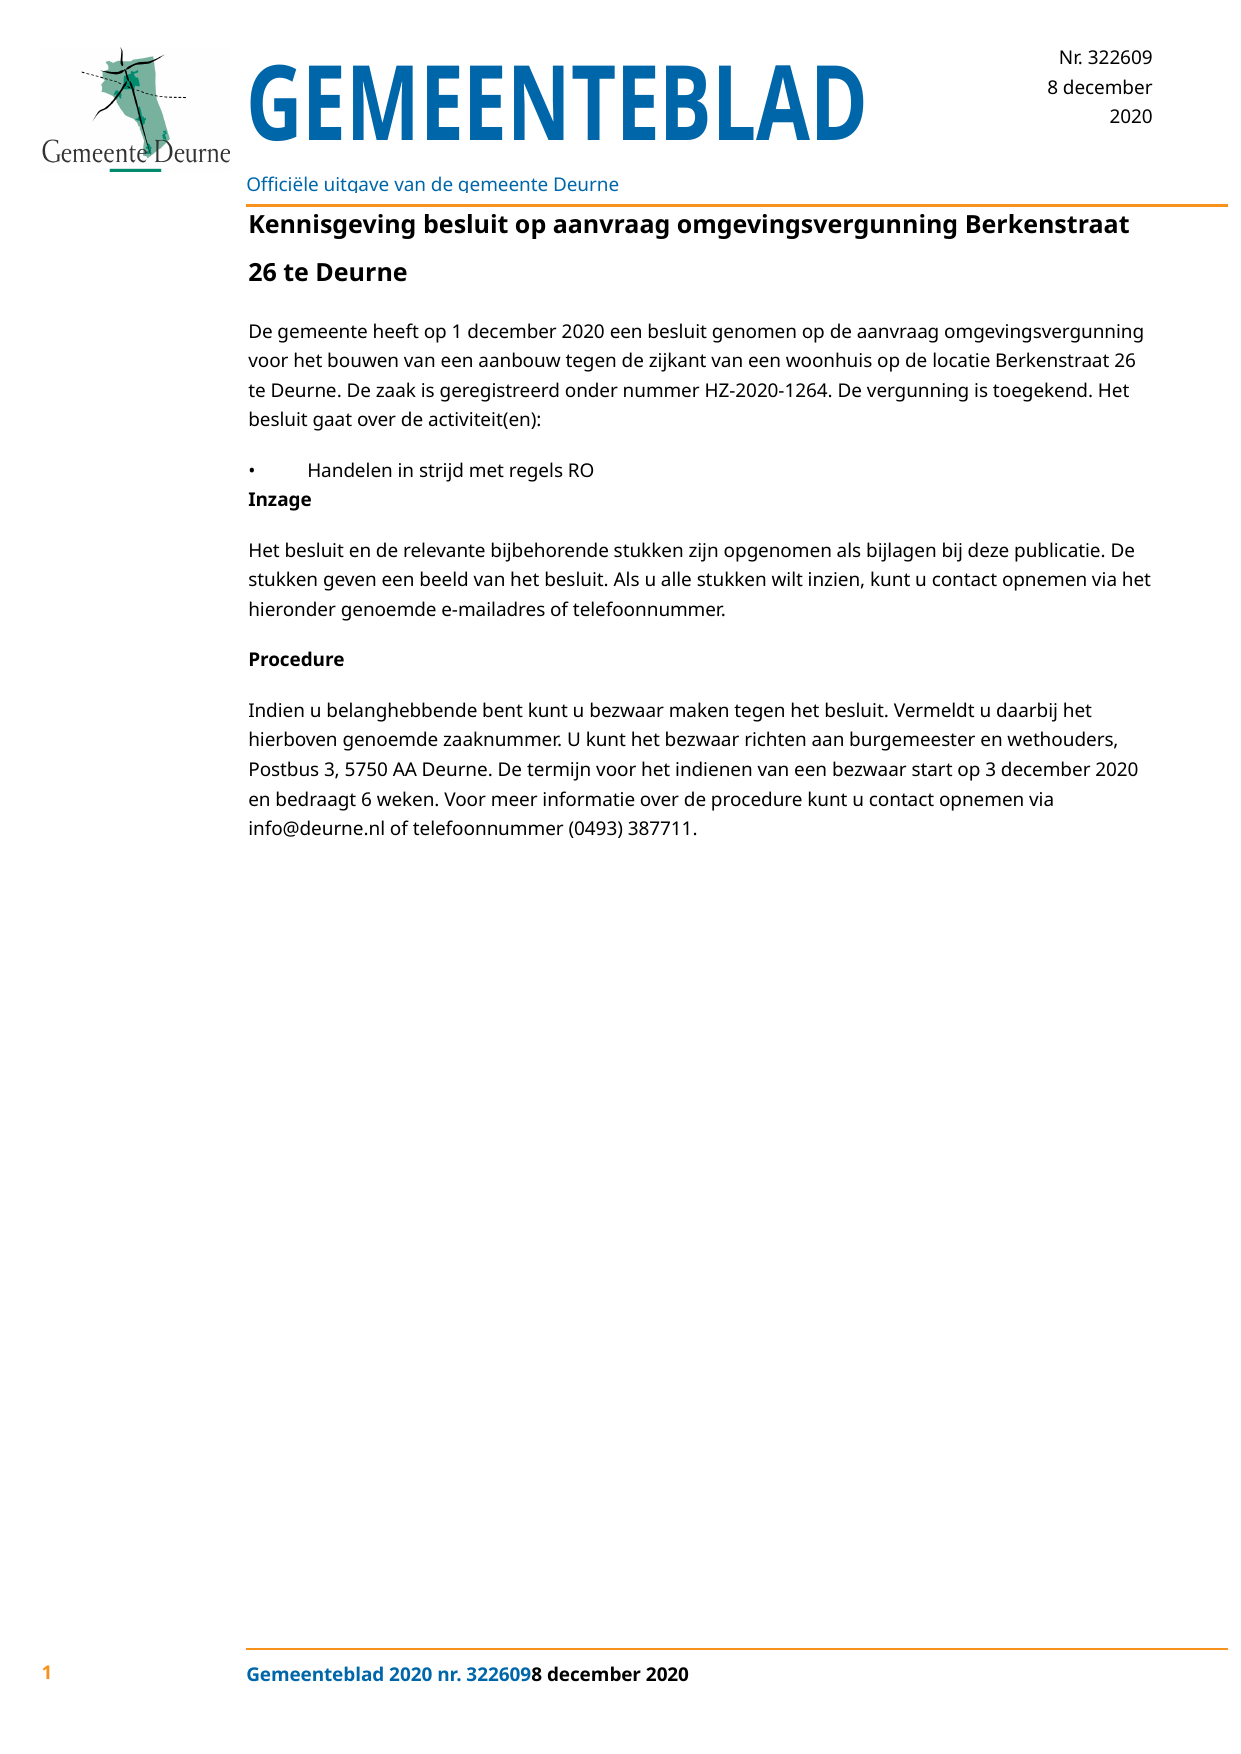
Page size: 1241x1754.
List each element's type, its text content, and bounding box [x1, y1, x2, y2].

list Handelen in strijd met regels RO [248, 457, 1152, 483]
text Kennisgeving besluit op aanvraag omgevingsvergunning Berkenstraat 26 te Deurne [248, 207, 1152, 288]
text Procedure [248, 647, 1152, 672]
text Inzage [248, 487, 1152, 512]
text De gemeente heeft op 1 december 2020 een besluit genomen op de aanvraag omgevingsvergunning voor het bouwen van een aanbouw tegen de zijkant van een woonhuis op de locatie Berkenstraat 26 te Deurne. De zaak is geregistreerd onder nummer HZ-2020-1264. De vergunning is toegekend. Het besluit gaat over de activiteit(en): [248, 318, 1152, 432]
picture [41, 47, 231, 172]
text Het besluit en de relevante bijbehorende stukken zijn opgenomen als bijlagen bij deze publicatie. De stukken geven een beeld van het besluit. Als u alle stukken wilt inzien, kunt u contact opnemen via het hieronder genoemde e-mailadres of telefoonnummer. [248, 537, 1152, 622]
text Indien u belanghebbende bent kunt u bezwaar maken tegen het besluit. Vermeldt u daarbij het hierboven genoemde zaaknummer. U kunt het bezwaar richten aan burgemeester en wethouders, Postbus 3, 5750 AA Deurne. De termijn voor het indienen van een bezwaar start op 3 december 2020 en bedraagt 6 weken. Voor meer informatie over de procedure kunt u contact opnemen via info@deurne.nl of telefoonnummer (0493) 387711. [248, 697, 1152, 841]
